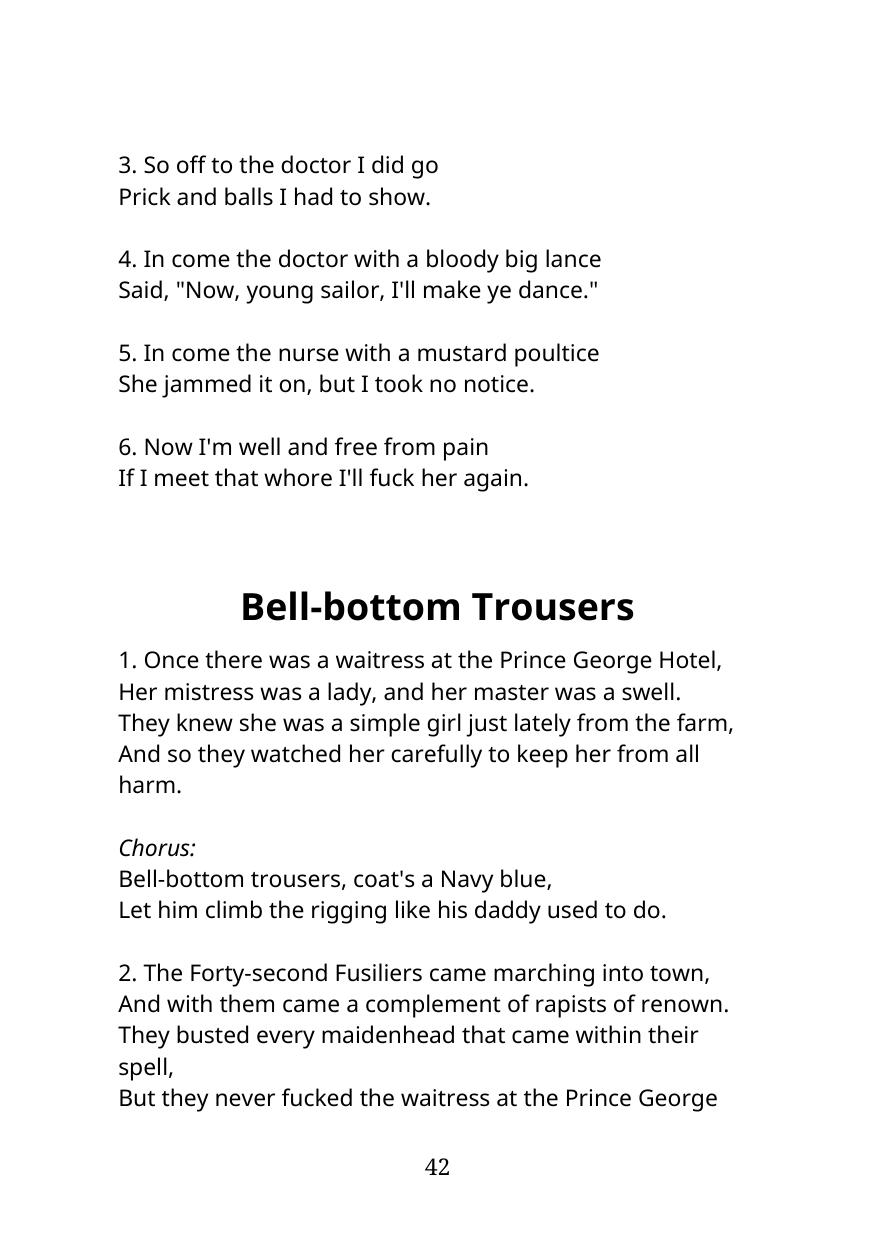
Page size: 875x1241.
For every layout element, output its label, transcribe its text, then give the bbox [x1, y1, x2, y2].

subtitle Bell-bottom Trousers [118, 581, 756, 632]
text Bell-bottom trousers, coat's a Navy blue, Let him climb the rigging like his daddy used to do. [118, 863, 756, 925]
text 2. The Forty-second Fusiliers came marching into town, And with them came a complement of rapists of renown. They busted every maidenhead that came within their spell, But they never fucked the waitress at the Prince George [118, 957, 756, 1113]
text 1. Once there was a waitress at the Prince George Hotel, Her mistress was a lady, and her master was a swell. They knew she was a simple girl just lately from the farm, And so they watched her carefully to keep her from all harm. Chorus: [118, 644, 756, 863]
text 3. So off to the doctor I did go Prick and balls I had to show. 4. In come the doctor with a bloody big lance Said, "Now, young sailor, I'll make ye dance." 5. In come the nurse with a mustard poultice She jammed it on, but I took no notice. 6. Now I'm well and free from pain If I meet that whore I'll fuck her again. [118, 118, 756, 493]
